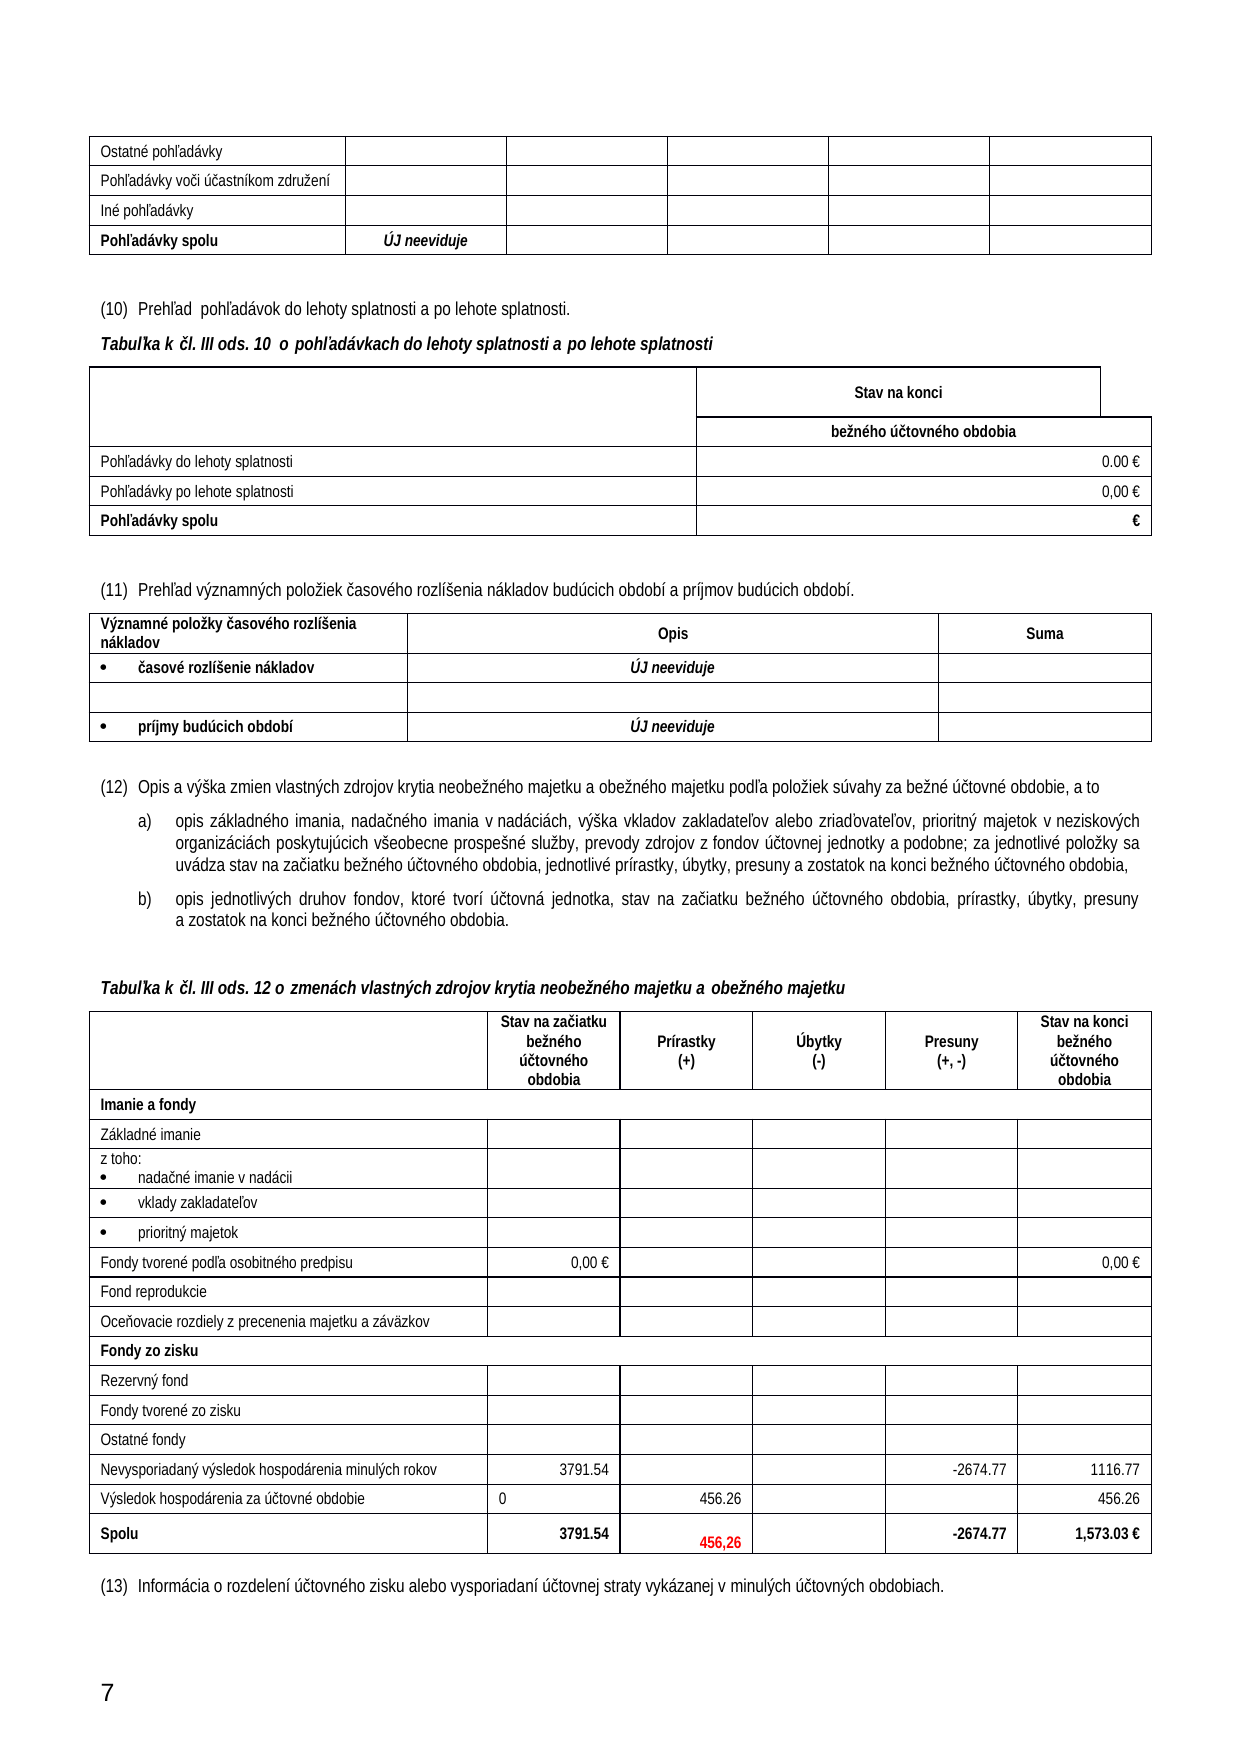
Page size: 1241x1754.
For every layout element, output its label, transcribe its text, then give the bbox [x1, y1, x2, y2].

table_cell [621, 1149, 752, 1188]
table_cell vklady zakladateľov [90, 1189, 487, 1217]
list Informácia o rozdelení účtovného zisku alebo vysporiadaní účtovnej straty vykázanej v minulých účtovných obdobiach. [100, 1575, 1140, 1597]
table_cell prioritný majetok [90, 1218, 487, 1247]
table_header Stav na začiatku bežného účtovného obdobia [488, 1012, 619, 1089]
table_cell [990, 166, 1151, 195]
table_cell Fond reprodukcie [90, 1278, 487, 1306]
table_cell [346, 196, 506, 224]
table_cell [621, 1455, 752, 1483]
table_cell príjmy budúcich období [90, 713, 407, 741]
table_cell [346, 137, 506, 165]
table_header Opis [408, 614, 938, 652]
table_cell [886, 1307, 1017, 1336]
table_cell [507, 196, 667, 224]
table_cell [621, 1248, 752, 1276]
table_cell [990, 196, 1151, 224]
table_cell Spolu [90, 1514, 487, 1552]
table_cell Pohľadávky spolu [90, 506, 696, 535]
table_cell z toho: nadačné imanie v nadácii [90, 1149, 487, 1188]
table_header [1101, 366, 1151, 416]
table_cell [621, 1425, 752, 1454]
table_cell [507, 137, 667, 165]
table_cell [488, 1189, 619, 1217]
table_cell [886, 1485, 1017, 1513]
table_cell [1018, 1218, 1151, 1247]
table_cell [621, 1307, 752, 1336]
table_cell bežného účtovného obdobia [697, 418, 1151, 446]
table_cell [886, 1120, 1017, 1148]
table_cell [753, 1485, 885, 1513]
table_cell [829, 196, 989, 224]
table_cell [408, 683, 938, 712]
table_header Prírastky (+) [621, 1012, 752, 1089]
table_cell [621, 1278, 752, 1306]
table_cell Pohľadávky do lehoty splatnosti [90, 447, 696, 476]
list Prehľad pohľadávok do lehoty splatnosti a po lehote splatnosti. [100, 298, 1140, 320]
table_cell € [697, 506, 1151, 535]
table_cell 1116,77 [1018, 1455, 1151, 1483]
table_cell [507, 226, 667, 254]
table_cell Iné pohľadávky [90, 196, 345, 224]
table_cell [886, 1248, 1017, 1276]
table_cell [621, 1189, 752, 1217]
table_cell [753, 1396, 885, 1424]
table_cell Ostatné fondy [90, 1425, 487, 1454]
table_cell [939, 713, 1151, 741]
table_cell [753, 1455, 885, 1483]
table_cell [621, 1396, 752, 1424]
list opis základného imania, nadačného imania v nadáciách, výška vkladov zakladateľov alebo zriaďovateľov, prioritný majetok v neziskových organizáciách poskytujúcich všeobecne prospešné služby, prevody zdrojov z fondov účtovnej jednotky a podobne; za jednotlivé položky sa uvádza stav na začiatku bežného účtovného obdobia, jednotlivé prírastky, úbytky, presuny a zostatok na konci bežného účtovného obdobia, [138, 810, 1140, 875]
table_header Významné položky časového rozlíšenia nákladov [90, 614, 407, 652]
table_cell [753, 1307, 885, 1336]
table_cell [886, 1278, 1017, 1306]
table_cell časové rozlíšenie nákladov [90, 654, 407, 682]
table_cell [886, 1189, 1017, 1217]
table_cell [621, 1218, 752, 1247]
table_cell [668, 166, 828, 195]
table_cell Fondy zo zisku [90, 1337, 1151, 1365]
table_cell ÚJ neeviduje [346, 226, 506, 254]
table_cell [1018, 1425, 1151, 1454]
table_cell 0,00 € [488, 1248, 619, 1276]
table_cell [488, 1278, 619, 1306]
table_cell ÚJ neeviduje [408, 713, 938, 741]
table_cell Fondy tvorené zo zisku [90, 1396, 487, 1424]
list opis jednotlivých druhov fondov, ktoré tvorí účtovná jednotka, stav na začiatku bežného účtovného obdobia, prírastky, úbytky, presuny a zostatok na konci bežného účtovného obdobia. [138, 887, 1140, 931]
table_cell [753, 1248, 885, 1276]
table_cell [1018, 1120, 1151, 1148]
table_cell [488, 1120, 619, 1148]
text Tabuľka k čl. III ods. 10 o pohľadávkach do lehoty splatnosti a po lehote splatnosti [100, 332, 1140, 354]
table_cell Rezervný fond [90, 1366, 487, 1395]
table_cell [990, 137, 1151, 165]
table_cell [829, 226, 989, 254]
list Prehľad významných položiek časového rozlíšenia nákladov budúcich období a príjmov budúcich období. [100, 579, 1140, 601]
table_cell [90, 683, 407, 712]
table_cell [753, 1278, 885, 1306]
table_cell [753, 1218, 885, 1247]
table_cell [346, 166, 506, 195]
table_cell [668, 137, 828, 165]
table_cell [753, 1149, 885, 1188]
table_cell [488, 1218, 619, 1247]
table_cell [753, 1514, 885, 1552]
table_cell [939, 683, 1151, 712]
table_header Presuny (+, -) [886, 1012, 1017, 1089]
table_cell Ostatné pohľadávky [90, 137, 345, 165]
table_cell [507, 166, 667, 195]
table_cell Pohľadávky voči účastníkom združení [90, 166, 345, 195]
table_cell [1018, 1189, 1151, 1217]
table_cell [886, 1149, 1017, 1188]
table_cell [1018, 1307, 1151, 1336]
table_cell 456,26 [621, 1485, 752, 1513]
table_header [90, 1012, 487, 1089]
table_cell [668, 196, 828, 224]
table_cell 456,26 [621, 1514, 752, 1552]
table_cell -2674,77 [886, 1455, 1017, 1483]
table_cell [1018, 1396, 1151, 1424]
table_cell Pohľadávky po lehote splatnosti [90, 477, 696, 505]
table_cell Nevysporiadaný výsledok hospodárenia minulých rokov [90, 1455, 487, 1483]
table_cell [488, 1149, 619, 1188]
table_cell Výsledok hospodárenia za účtovné obdobie [90, 1485, 487, 1513]
table_cell [829, 137, 989, 165]
table_cell Oceňovacie rozdiely z precenenia majetku a záväzkov [90, 1307, 487, 1336]
table_cell [753, 1425, 885, 1454]
table_header Stav na konci bežného účtovného obdobia [1018, 1012, 1151, 1089]
table_cell [939, 654, 1151, 682]
table_cell Pohľadávky spolu [90, 226, 345, 254]
table_cell 0,00 € [697, 477, 1151, 505]
table_cell [886, 1366, 1017, 1395]
table_cell 3791,54 [488, 1455, 619, 1483]
table_cell [753, 1189, 885, 1217]
table_cell [1018, 1366, 1151, 1395]
table_cell [753, 1120, 885, 1148]
table_cell [1018, 1278, 1151, 1306]
list Opis a výška zmien vlastných zdrojov krytia neobežného majetku a obežného majetku podľa položiek súvahy za bežné účtovné obdobie, a to [100, 776, 1140, 798]
table_header Úbytky (-) [753, 1012, 885, 1089]
table_cell 0 [488, 1485, 619, 1513]
table_cell [621, 1120, 752, 1148]
table_cell Fondy tvorené podľa osobitného predpisu [90, 1248, 487, 1276]
table_cell 1 573,03 € [1018, 1514, 1151, 1552]
text Tabuľka k čl. III ods. 12 o zmenách vlastných zdrojov krytia neobežného majetku a obežného majetku [100, 977, 1140, 999]
table_cell 3791,54 [488, 1514, 619, 1552]
table_cell 0,00 € [1018, 1248, 1151, 1276]
table_cell Základné imanie [90, 1120, 487, 1148]
table_cell -2674,77 [886, 1514, 1017, 1552]
table_cell [753, 1366, 885, 1395]
table_cell 0,00 € [697, 447, 1151, 476]
table_cell [886, 1218, 1017, 1247]
table_cell [1018, 1149, 1151, 1188]
table_cell [488, 1307, 619, 1336]
table_cell Imanie a fondy [90, 1090, 1151, 1118]
table_header Suma [939, 614, 1151, 652]
table_cell [886, 1425, 1017, 1454]
table_cell [488, 1366, 619, 1395]
table_header Stav na konci [697, 368, 1100, 416]
table_cell [488, 1396, 619, 1424]
table_cell [488, 1425, 619, 1454]
table_cell [990, 226, 1151, 254]
table_cell [886, 1396, 1017, 1424]
table_cell ÚJ neeviduje [408, 654, 938, 682]
table_cell 456,26 [1018, 1485, 1151, 1513]
table_header [90, 368, 696, 446]
table_cell [668, 226, 828, 254]
table_cell [621, 1366, 752, 1395]
table_cell [829, 166, 989, 195]
